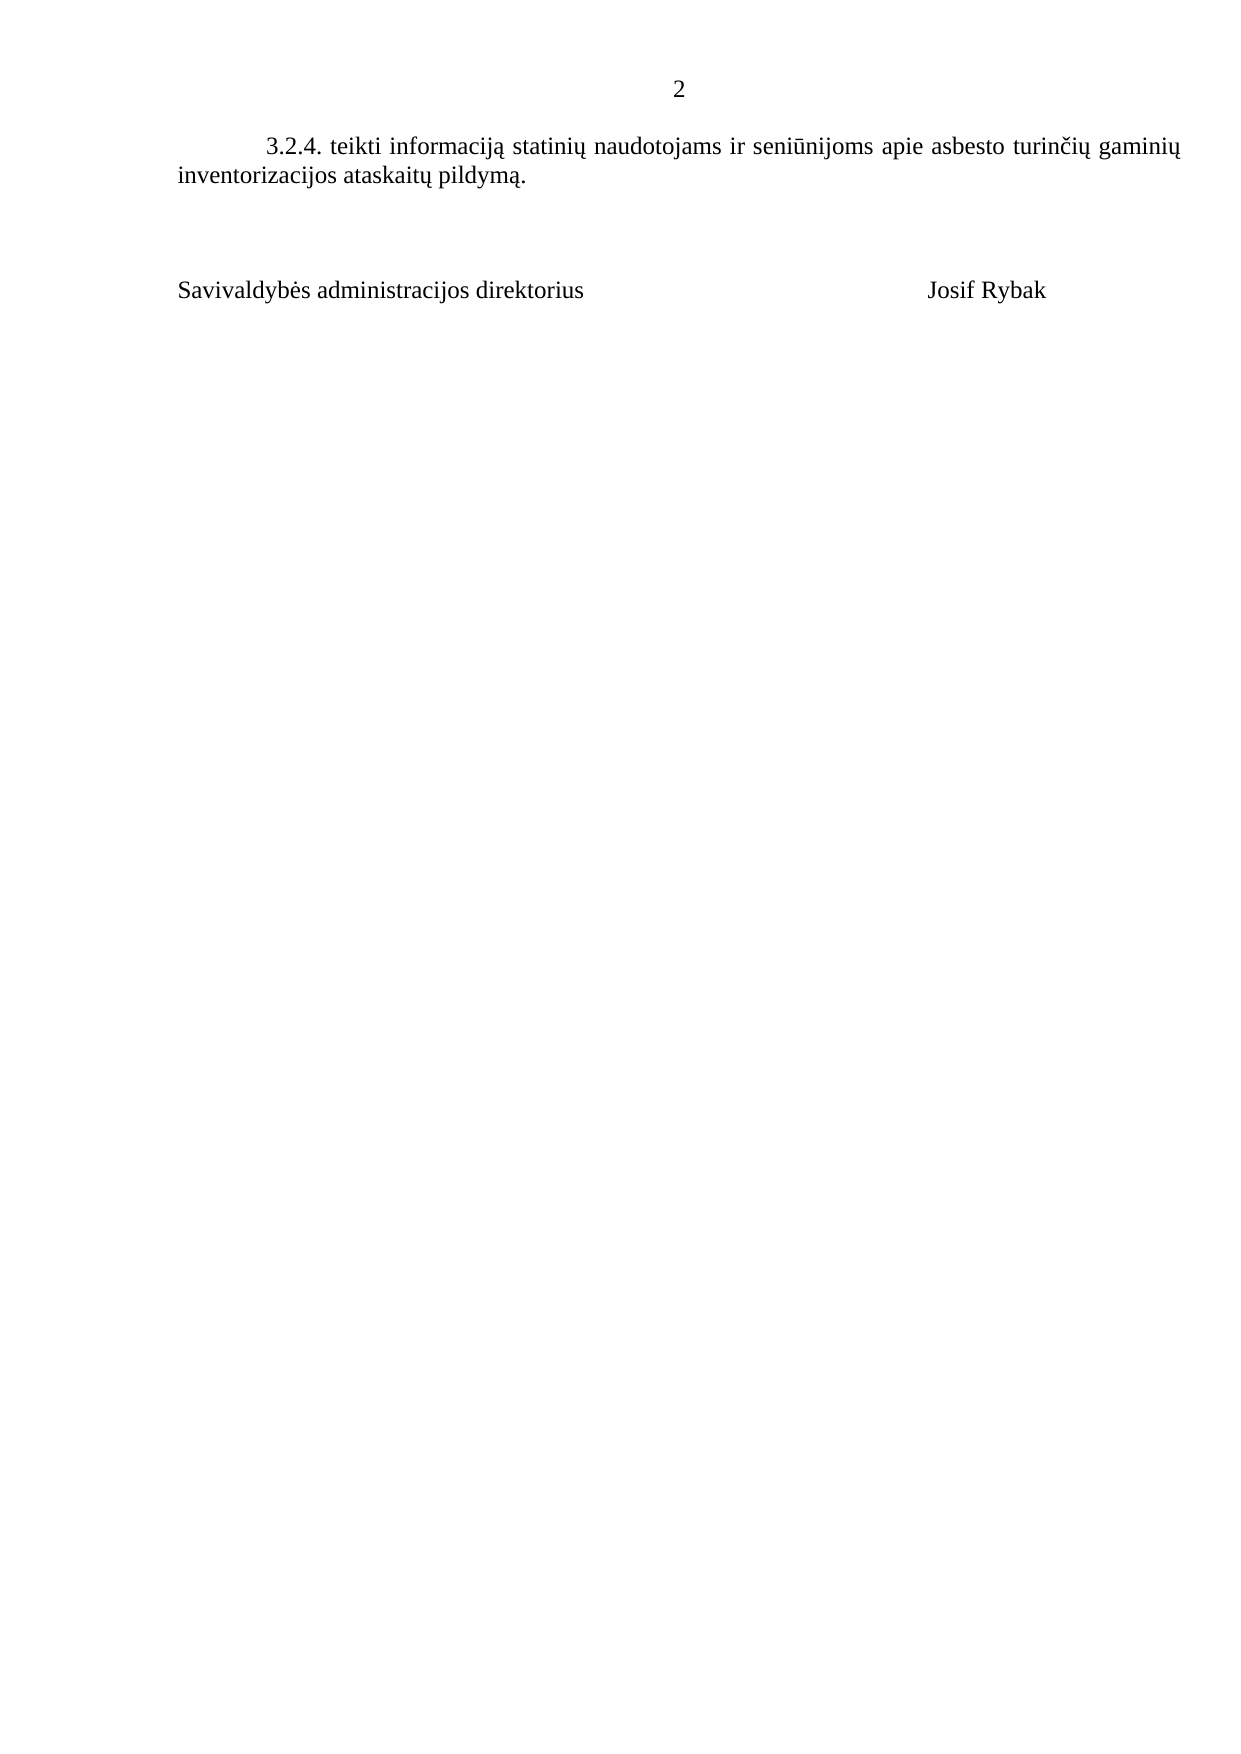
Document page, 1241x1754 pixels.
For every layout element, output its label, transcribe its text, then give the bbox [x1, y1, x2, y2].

text Savivaldybės administracijos direktorius Josif Rybak [166, 275, 1181, 304]
text 3.2.4. teikti informaciją statinių naudotojams ir seniūnijoms apie asbesto turinčių gaminių inventorizacijos ataskaitų pildymą. [177, 131, 1181, 189]
